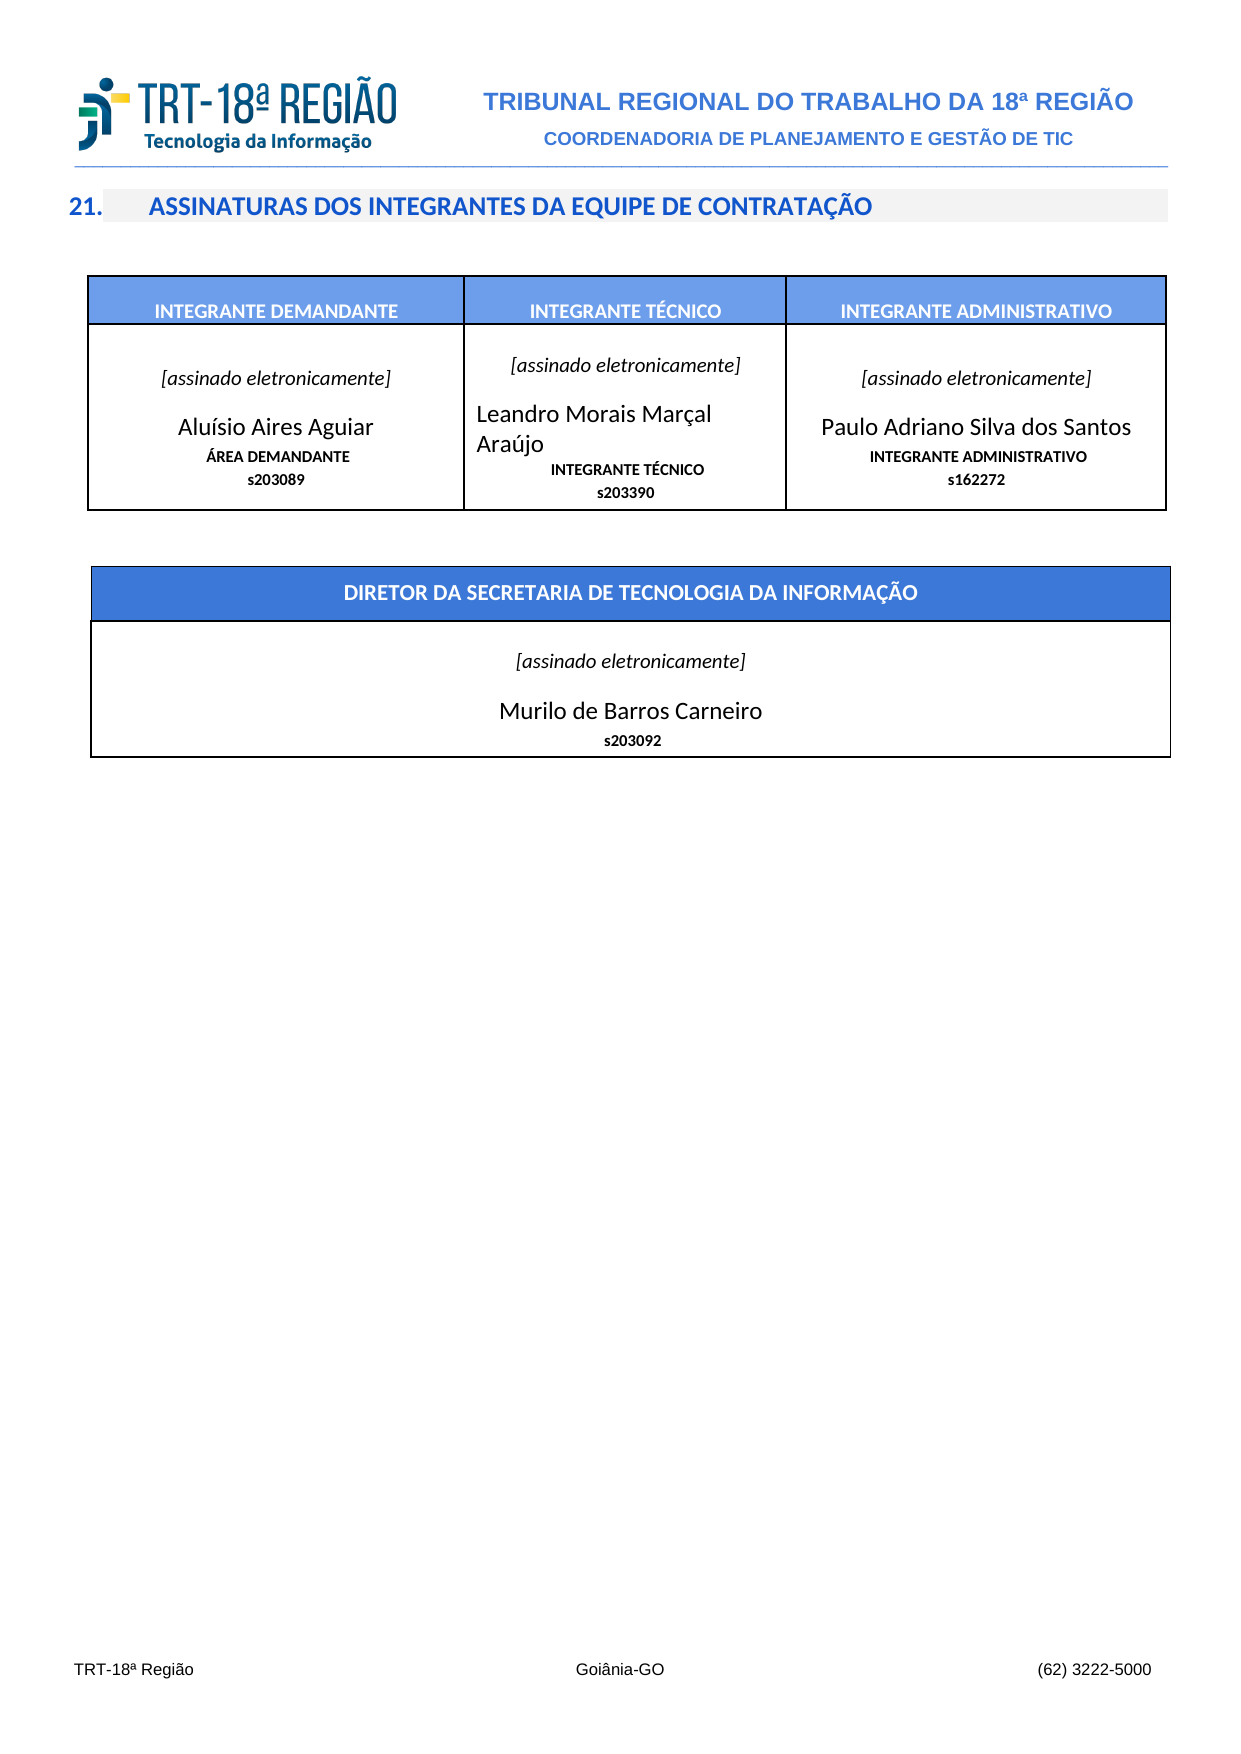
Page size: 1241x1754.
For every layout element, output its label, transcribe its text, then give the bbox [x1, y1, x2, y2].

table_cell [assinado eletronicamente] Leandro Morais Marçal Araújo INTEGRANTE TÉCNICO s203390 [465, 325, 785, 508]
subtitle ASSINATURAS DOS INTEGRANTES DA EQUIPE DE CONTRATAÇÃO [103, 189, 1168, 222]
table_cell [assinado eletronicamente] Murilo de Barros Carneiro s203092 [92, 622, 1170, 756]
table_header INTEGRANTE DEMANDANTE [89, 277, 463, 323]
table_cell [assinado eletronicamente] Aluísio Aires Aguiar ÁREA DEMANDANTE s203089 [89, 325, 463, 508]
picture [73, 73, 401, 155]
table_cell [assinado eletronicamente] Paulo Adriano Silva dos Santos INTEGRANTE ADMINISTRATIVO s162272 [787, 325, 1165, 508]
table_header DIRETOR DA SECRETARIA DE TECNOLOGIA DA INFORMAÇÃO [92, 567, 1170, 620]
table_header INTEGRANTE ADMINISTRATIVO [787, 277, 1165, 323]
table_header INTEGRANTE TÉCNICO [465, 277, 785, 323]
